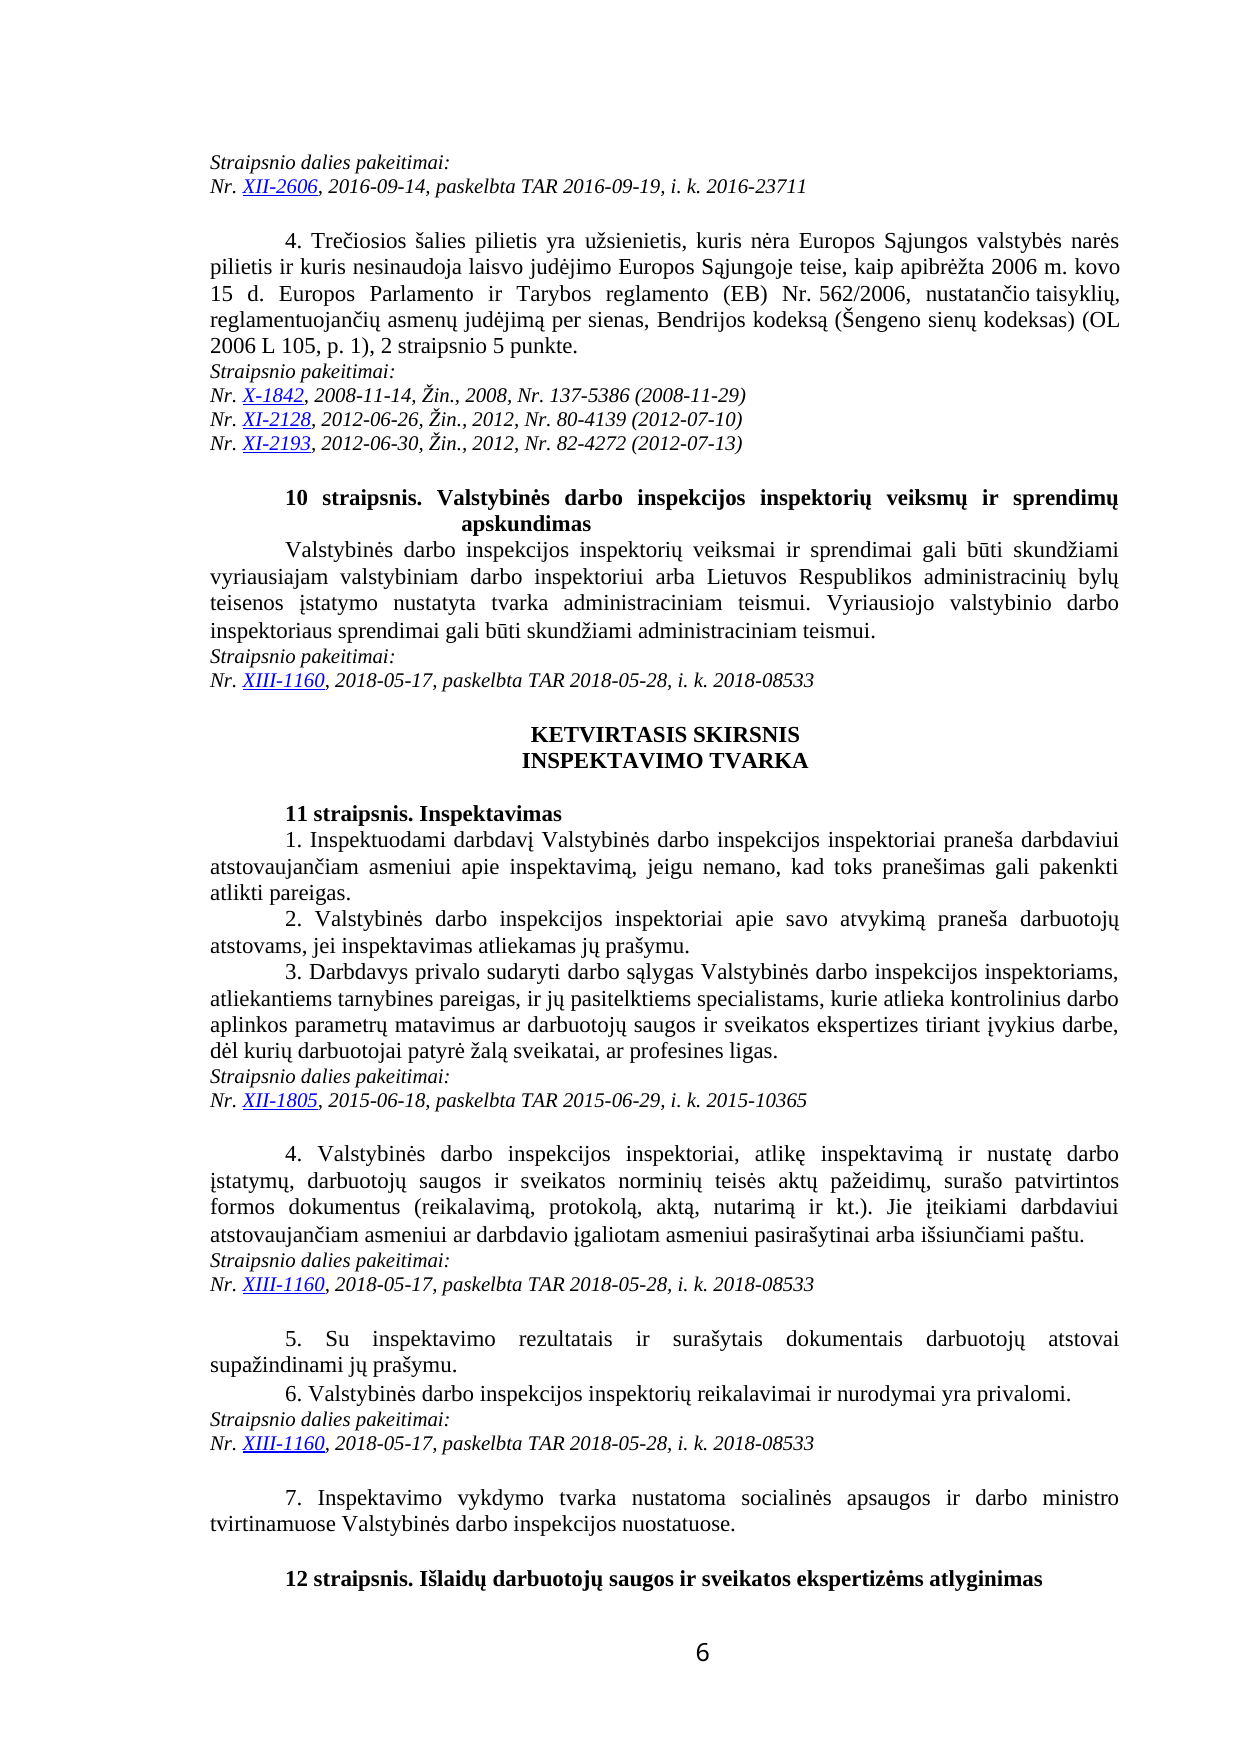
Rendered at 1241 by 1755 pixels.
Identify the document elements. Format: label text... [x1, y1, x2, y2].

text INSPEKTAVIMO TVARKA [210, 747, 1120, 774]
text 10 straipsnis. Valstybinės darbo inspekcijos inspektorių veiksmų ir sprendimų apskundimas [285, 484, 1120, 536]
text 3. Darbdavys privalo sudaryti darbo sąlygas Valstybinės darbo inspekcijos inspektoriams, atliekantiems tarnybines pareigas, ir jų pasitelktiems specialistams, kurie atlieka kontrolinius darbo aplinkos parametrų matavimus ar darbuotojų saugos ir sveikatos ekspertizes tiriant įvykius darbe, dėl kurių darbuotojai patyrė žalą sveikatai, ar profesines ligas. [210, 958, 1120, 1064]
text Nr. XII-2606, 2016-09-14, paskelbta TAR 2016-09-19, i. k. 2016-23711 [210, 174, 1120, 198]
text Valstybinės darbo inspekcijos inspektorių veiksmai ir sprendimai gali būti skundžiami vyriausiajam valstybiniam darbo inspektoriui arba Lietuvos Respublikos administracinių bylų teisenos įstatymo nustatyta tvarka administraciniam teismui. Vyriausiojo valstybinio darbo inspektoriaus sprendimai gali būti skundžiami administraciniam teismui. [210, 536, 1120, 644]
text Nr. XIII-1160, 2018-05-17, paskelbta TAR 2018-05-28, i. k. 2018-08533 [210, 1272, 1120, 1296]
text 5. Su inspektavimo rezultatais ir surašytais dokumentais darbuotojų atstovai supažindinami jų prašymu. [210, 1325, 1120, 1378]
text Straipsnio dalies pakeitimai: [210, 1248, 1120, 1272]
text 6. Valstybinės darbo inspekcijos inspektorių reikalavimai ir nurodymai yra privalomi. [210, 1378, 1120, 1407]
text Straipsnio pakeitimai: [210, 359, 1120, 383]
text KETVIRTASIS SKIRSNIS [210, 721, 1120, 747]
text Nr. X-1842, 2008-11-14, Žin., 2008, Nr. 137-5386 (2008-11-29) [210, 383, 1120, 407]
text 2. Valstybinės darbo inspekcijos inspektoriai apie savo atvykimą praneša darbuotojų atstovams, jei inspektavimas atliekamas jų prašymu. [210, 906, 1120, 958]
text Nr. XI-2193, 2012-06-30, Žin., 2012, Nr. 82-4272 (2012-07-13) [210, 431, 1120, 455]
text Nr. XIII-1160, 2018-05-17, paskelbta TAR 2018-05-28, i. k. 2018-08533 [210, 1431, 1120, 1455]
text Straipsnio pakeitimai: [210, 644, 1120, 668]
text 1. Inspektuodami darbdavį Valstybinės darbo inspekcijos inspektoriai praneša darbdaviui atstovaujančiam asmeniui apie inspektavimą, jeigu nemano, kad toks pranešimas gali pakenkti atlikti pareigas. [210, 826, 1120, 906]
text 4. Trečiosios šalies pilietis yra užsienietis, kuris nėra Europos Sąjungos valstybės narės pilietis ir kuris nesinaudoja laisvo judėjimo Europos Sąjungoje teise, kaip apibrėžta 2006 m. kovo 15 d. Europos Parlamento ir Tarybos reglamento (EB) Nr. 562/2006, nustatančio taisyklių, reglamentuojančių asmenų judėjimą per sienas, Bendrijos kodeksą (Šengeno sienų kodeksas) (OL 2006 L 105, p. 1), 2 straipsnio 5 punkte. [210, 227, 1120, 359]
text Straipsnio dalies pakeitimai: [210, 150, 1120, 174]
text Straipsnio dalies pakeitimai: [210, 1064, 1120, 1088]
text Nr. XIII-1160, 2018-05-17, paskelbta TAR 2018-05-28, i. k. 2018-08533 [210, 668, 1120, 692]
text 12 straipsnis. Išlaidų darbuotojų saugos ir sveikatos ekspertizėms atlyginimas [210, 1565, 1120, 1591]
text Straipsnio dalies pakeitimai: [210, 1407, 1120, 1431]
text 11 straipsnis. Inspektavimas [210, 800, 1120, 826]
text 7. Inspektavimo vykdymo tvarka nustatoma socialinės apsaugos ir darbo ministro tvirtinamuose Valstybinės darbo inspekcijos nuostatuose. [210, 1483, 1120, 1536]
text Nr. XII-1805, 2015-06-18, paskelbta TAR 2015-06-29, i. k. 2015-10365 [210, 1088, 1120, 1112]
text 4. Valstybinės darbo inspekcijos inspektoriai, atlikę inspektavimą ir nustatę darbo įstatymų, darbuotojų saugos ir sveikatos norminių teisės aktų pažeidimų, surašo patvirtintos formos dokumentus (reikalavimą, protokolą, aktą, nutarimą ir kt.). Jie įteikiami darbdaviui atstovaujančiam asmeniui ar darbdavio įgaliotam asmeniui pasirašytinai arba išsiunčiami paštu. [210, 1141, 1120, 1248]
text Nr. XI-2128, 2012-06-26, Žin., 2012, Nr. 80-4139 (2012-07-10) [210, 407, 1120, 431]
